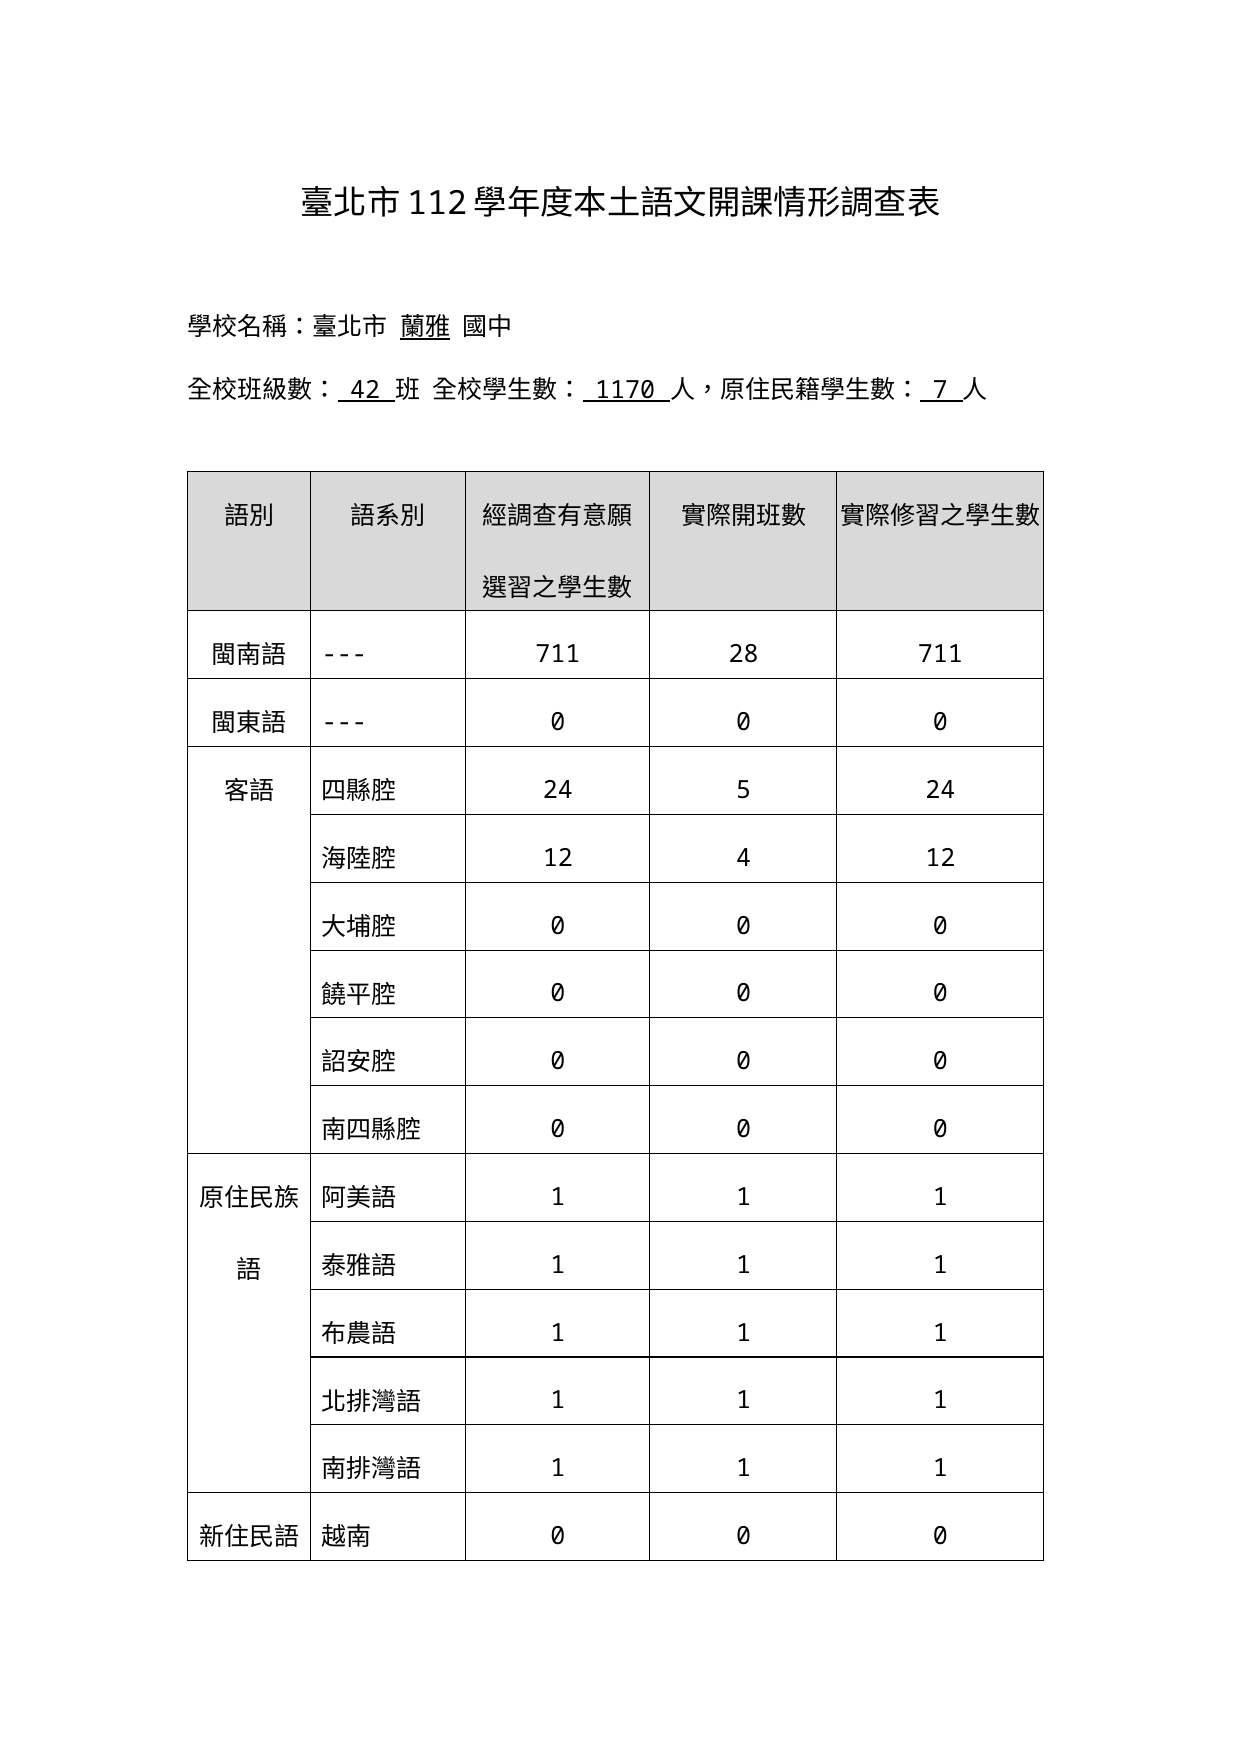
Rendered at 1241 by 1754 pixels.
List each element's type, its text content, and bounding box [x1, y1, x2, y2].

table_header 實際修習之學生數 [837, 472, 1043, 610]
table_cell 0 [837, 1493, 1043, 1560]
table_cell 5 [650, 747, 836, 814]
table_cell 新住民語 [188, 1493, 310, 1560]
table_header 語別 [188, 472, 310, 610]
text 全校班級數： 42 班 全校學生數： 1170 人，原住民籍學生數： 7 人 [187, 346, 1053, 408]
table_cell 大埔腔 [311, 883, 465, 949]
table_cell 原住民族語 [188, 1154, 310, 1492]
text 學校名稱：臺北市 蘭雅 國中 [187, 283, 1053, 346]
table_cell 北排灣語 [311, 1358, 465, 1424]
table_cell 0 [466, 951, 649, 1017]
table_cell 1 [837, 1222, 1043, 1288]
table_cell 0 [837, 679, 1043, 746]
table_cell --- [311, 611, 465, 678]
table_cell 饒平腔 [311, 951, 465, 1017]
table_cell --- [311, 679, 465, 746]
table_cell 1 [466, 1425, 649, 1492]
table_cell 0 [650, 883, 836, 949]
table_cell 閩南語 [188, 611, 310, 678]
text 臺北市112學年度本土語文開課情形調查表 [187, 158, 1053, 221]
table_cell 0 [650, 951, 836, 1017]
table_cell 28 [650, 611, 836, 678]
table_cell 泰雅語 [311, 1222, 465, 1288]
table_cell 越南 [311, 1493, 465, 1560]
table_cell 0 [650, 1018, 836, 1085]
table_cell 1 [837, 1358, 1043, 1424]
table_cell 0 [837, 951, 1043, 1017]
table_cell 0 [837, 1086, 1043, 1153]
table_cell 24 [466, 747, 649, 814]
table_cell 阿美語 [311, 1154, 465, 1221]
table_header 語系別 [311, 472, 465, 610]
table_cell 0 [837, 883, 1043, 949]
table_header 經調查有意願選習之學生數 [466, 472, 649, 610]
table_cell 0 [466, 679, 649, 746]
table_cell 0 [650, 679, 836, 746]
table_cell 0 [650, 1493, 836, 1560]
table_cell 0 [466, 1086, 649, 1153]
table_cell 1 [650, 1222, 836, 1288]
table_cell 24 [837, 747, 1043, 814]
table_cell 1 [466, 1290, 649, 1356]
table_cell 海陸腔 [311, 815, 465, 882]
table_cell 南四縣腔 [311, 1086, 465, 1153]
table_cell 四縣腔 [311, 747, 465, 814]
table_cell 12 [466, 815, 649, 882]
table_cell 1 [837, 1425, 1043, 1492]
table_cell 1 [650, 1290, 836, 1356]
table_cell 客語 [188, 747, 310, 1153]
table_cell 711 [466, 611, 649, 678]
table_cell 12 [837, 815, 1043, 882]
table_cell 4 [650, 815, 836, 882]
table_cell 1 [837, 1154, 1043, 1221]
table_cell 0 [837, 1018, 1043, 1085]
table_cell 布農語 [311, 1290, 465, 1356]
table_cell 1 [466, 1154, 649, 1221]
table_cell 南排灣語 [311, 1425, 465, 1492]
table_cell 0 [650, 1086, 836, 1153]
table_cell 閩東語 [188, 679, 310, 746]
table_cell 詔安腔 [311, 1018, 465, 1085]
table_cell 1 [650, 1154, 836, 1221]
table_cell 0 [466, 1018, 649, 1085]
table_cell 1 [650, 1358, 836, 1424]
table_cell 711 [837, 611, 1043, 678]
table_cell 0 [466, 1493, 649, 1560]
table_cell 1 [650, 1425, 836, 1492]
table_cell 1 [466, 1222, 649, 1288]
table_header 實際開班數 [650, 472, 836, 610]
table_cell 0 [466, 883, 649, 949]
table_cell 1 [837, 1290, 1043, 1356]
table_cell 1 [466, 1358, 649, 1424]
